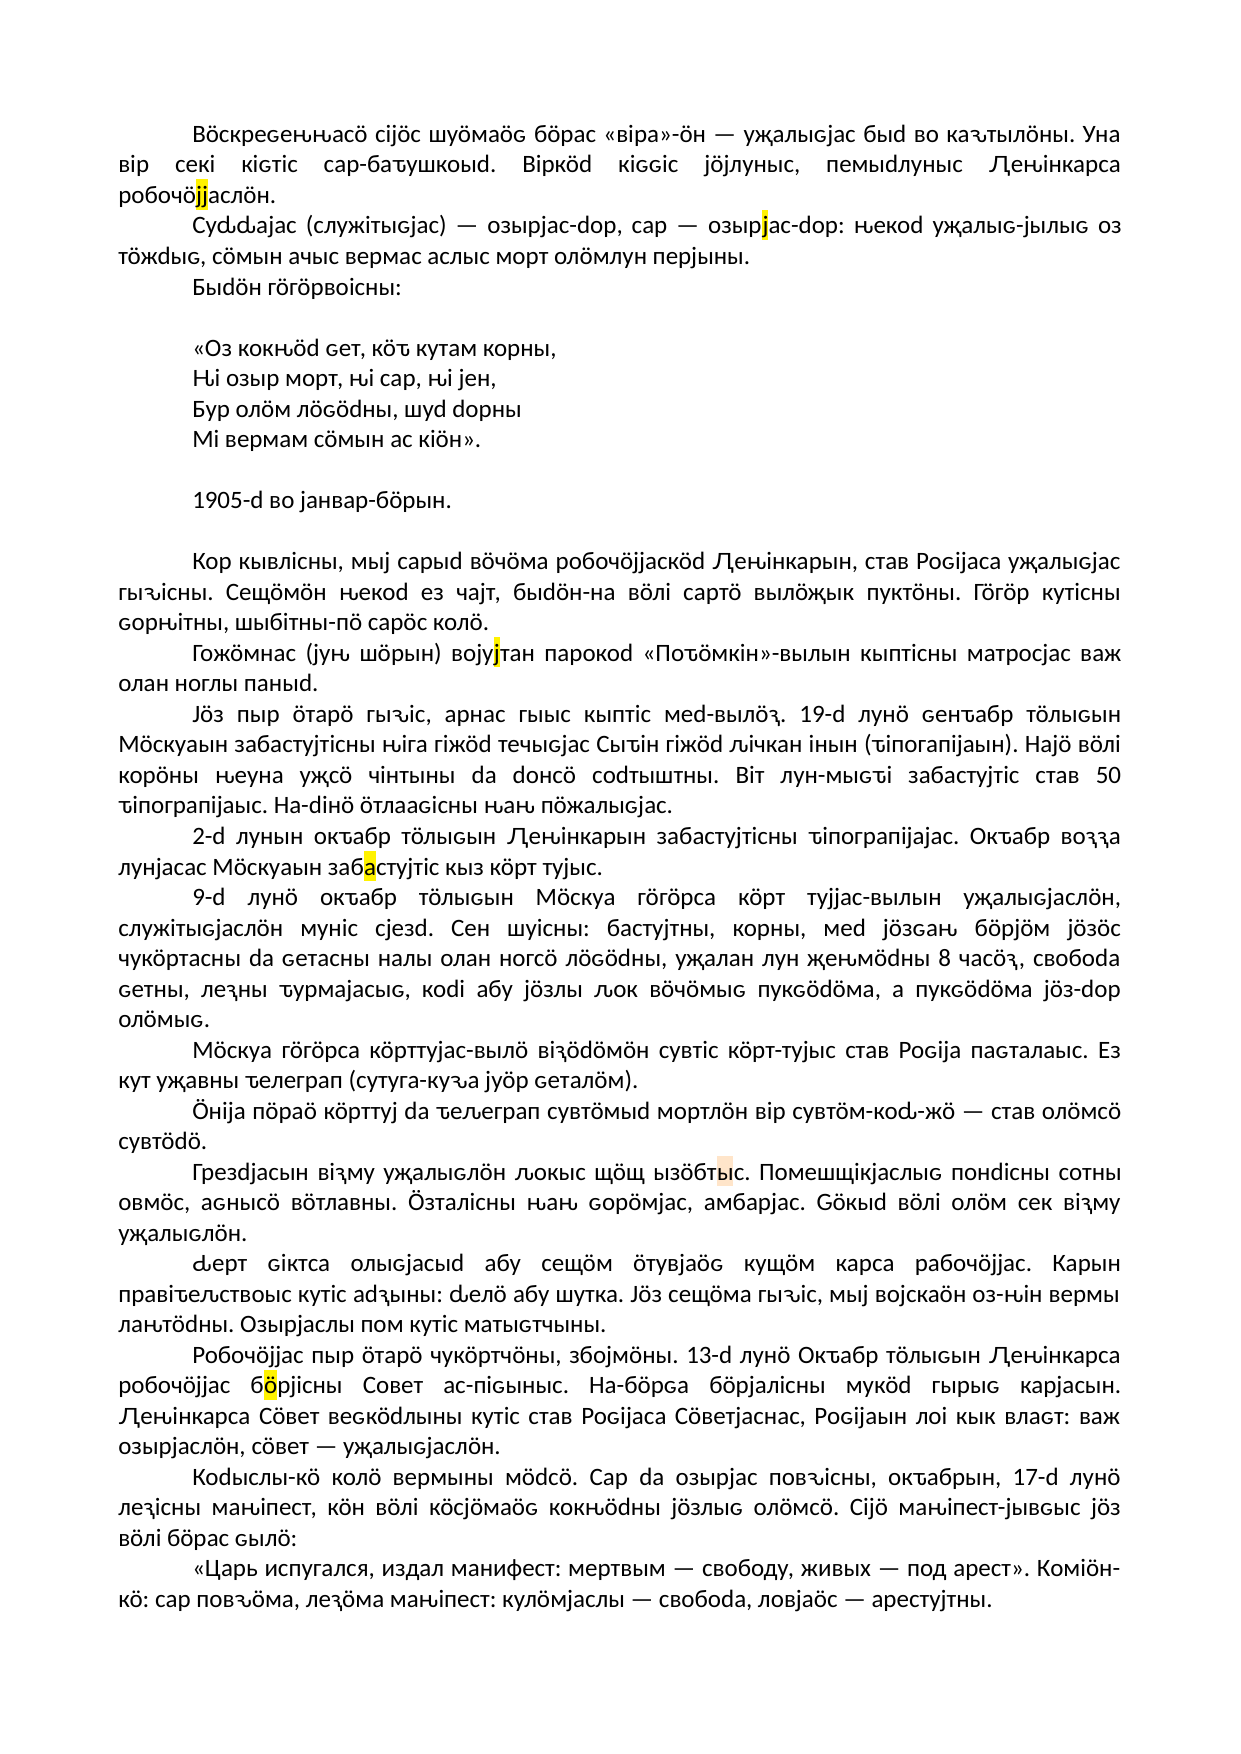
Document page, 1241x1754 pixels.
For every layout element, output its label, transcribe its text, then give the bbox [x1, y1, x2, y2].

text Кор кывлісны, мыј сарыԁ вӧчӧма робочӧјјаскӧԁ Ԉеԋінкарын, став Роԍіјаса уҗалыԍјас гыԅісны. Сещӧмӧн ԋекоԁ ез чајт, быԁӧн-на вӧлі сартӧ вылӧҗык пуктӧны. Гӧгӧр кутісны ԍорԋітны, шыбітны-пӧ сарӧс колӧ. [118, 545, 1122, 637]
text Быԁӧн гӧгӧрвоісны: [118, 271, 1122, 301]
text Грезԁјасын віԇму уҗалыԍлӧн ԉокыс щӧщ ызӧбтыс. Помешщікјаслыԍ понԁісны сотны овмӧс, аԍнысӧ вӧтлавны. Ӧзталісны ԋаԋ ԍорӧмјас, амбарјас. Ԍӧкыԁ вӧлі олӧм сек віԇму уҗалыԍлӧн. [118, 1156, 1122, 1247]
text Коԁыслы-кӧ колӧ вермыны мӧԁсӧ. Сар ԁа озырјас повԅісны, окԏабрын, 17-ԁ лунӧ леԇісны маԋіпест, кӧн вӧлі кӧсјӧмаӧԍ кокԋӧԁны јӧзлыԍ олӧмсӧ. Сіјӧ маԋіпест-јывԍыс јӧз вӧлі бӧрас ԍылӧ: [118, 1461, 1122, 1553]
text Мі вермам сӧмын ас кіӧн». [118, 423, 1122, 454]
text «Царь испугался, издал манифест: мертвым — свободу, живых — под арест». Коміӧн-кӧ: сар повԅӧма, леԇӧма маԋіпест: кулӧмјаслы — свобоԁа, ловјаӧс — арестујтны. [118, 1553, 1122, 1614]
text Бур олӧм лӧԍӧԁны, шуԁ ԁорны [118, 393, 1122, 423]
text Гожӧмнас (јуԋ шӧрын) војујтан парокоԁ «Поԏӧмкін»-вылын кыптісны матросјас важ олан ноглы паныԁ. [118, 637, 1122, 698]
text «Оз кокԋӧԁ ԍет, кӧԏ кутам корны, [118, 332, 1122, 362]
text Ӧніја пӧраӧ кӧрттуј ԁа ԏеԉеграп сувтӧмыԁ мортлӧн вір сувтӧм-коԃ-жӧ — став олӧмсӧ сувтӧԁӧ. [118, 1095, 1122, 1156]
text Ԃерт ԍіктса олыԍјасыԁ абу сещӧм ӧтувјаӧԍ кущӧм карса рабочӧјјас. Карын правіԏеԉствоыс кутіс аԁԇыны: ԃелӧ абу шутка. Јӧз сещӧма гыԅіс, мыј војскаӧн оз-ԋін вермы лаԋтӧԁны. Озырјаслы пом кутіс матыԍтчыны. [118, 1247, 1122, 1339]
text Вӧскреԍеԋԋасӧ сіјӧс шуӧмаӧԍ бӧрас «віра»-ӧн — уҗалыԍјас быԁ во каԅтылӧны. Уна вір секі кіԍтіс сар-баԏушкоыԁ. Віркӧԁ кіԍԍіс јӧјлуныс, пемыԁлуныс Ԉеԋінкарса робочӧјјаслӧн. [118, 118, 1122, 210]
text 9-ԁ лунӧ окԏабр тӧлыԍын Мӧскуа гӧгӧрса кӧрт тујјас-вылын уҗалыԍјаслӧн, служітыԍјаслӧн муніс сјезԁ. Сен шуісны: бастујтны, корны, меԁ јӧзԍаԋ бӧрјӧм јӧзӧс чукӧртасны ԁа ԍетасны налы олан ногсӧ лӧԍӧԁны, уҗалан лун җеԋмӧԁны 8 часӧԇ, свобоԁа ԍетны, леԇны ԏурмајасыԍ, коԁі абу јӧзлы ԉок вӧчӧмыԍ пукԍӧԁӧма, а пукԍӧԁӧма јӧз-ԁор олӧмыԍ. [118, 881, 1122, 1034]
text 1905-ԁ во јанвар-бӧрын. [118, 484, 1122, 515]
text Јӧз пыр ӧтарӧ гыԅіс, арнас гыыс кыптіс меԁ-вылӧԇ. 19-ԁ лунӧ ԍенԏабр тӧлыԍын Мӧскуаын забастујтісны ԋіга гіжӧԁ течыԍјас Сыԏін гіжӧԁ ԉічкан інын (ԏіпогапіјаын). Најӧ вӧлі корӧны ԋеуна уҗсӧ чінтыны ԁа ԁонсӧ соԁтыштны. Віт лун-мыԍԏі забастујтіс став 50 ԏіпограпіјаыс. На-ԁінӧ ӧтлааԍісны ԋаԋ пӧжалыԍјас. [118, 698, 1122, 820]
text 2-ԁ лунын окԏабр тӧлыԍын Ԉеԋінкарын забастујтісны ԏіпограпіјајас. Окԏабр воԇԇа лунјасас Мӧскуаын забастујтіс кыз кӧрт тујыс. [118, 820, 1122, 881]
text Робочӧјјас пыр ӧтарӧ чукӧртчӧны, збојмӧны. 13-ԁ лунӧ Окԏабр тӧлыԍын Ԉеԋінкарса робочӧјјас бӧрјісны Совет ас-піԍыныс. На-бӧрԍа бӧрјалісны мукӧԁ гырыԍ карјасын. Ԉеԋінкарса Сӧвет веԍкӧԁлыны кутіс став Роԍіјаса Сӧветјаснас, Роԍіјаын лоі кык влаԍт: важ озырјаслӧн, сӧвет — уҗалыԍјаслӧн. [118, 1339, 1122, 1461]
text Ԋі озыр морт, ԋі сар, ԋі јен, [118, 362, 1122, 393]
text Мӧскуа гӧгӧрса кӧрттујас-вылӧ віԇӧԁӧмӧн сувтіс кӧрт-тујыс став Роԍіја паԍталаыс. Ез кут уҗавны ԏелеграп (сутуга-куԅа јуӧр ԍеталӧм). [118, 1034, 1122, 1095]
text Суԃԃајас (служітыԍјас) — озырјас-ԁор, сар — озырјас-ԁор: ԋекоԁ уҗалыԍ-јылыԍ оз тӧжԁыԍ, сӧмын ачыс вермас аслыс морт олӧмлун перјыны. [118, 210, 1122, 271]
